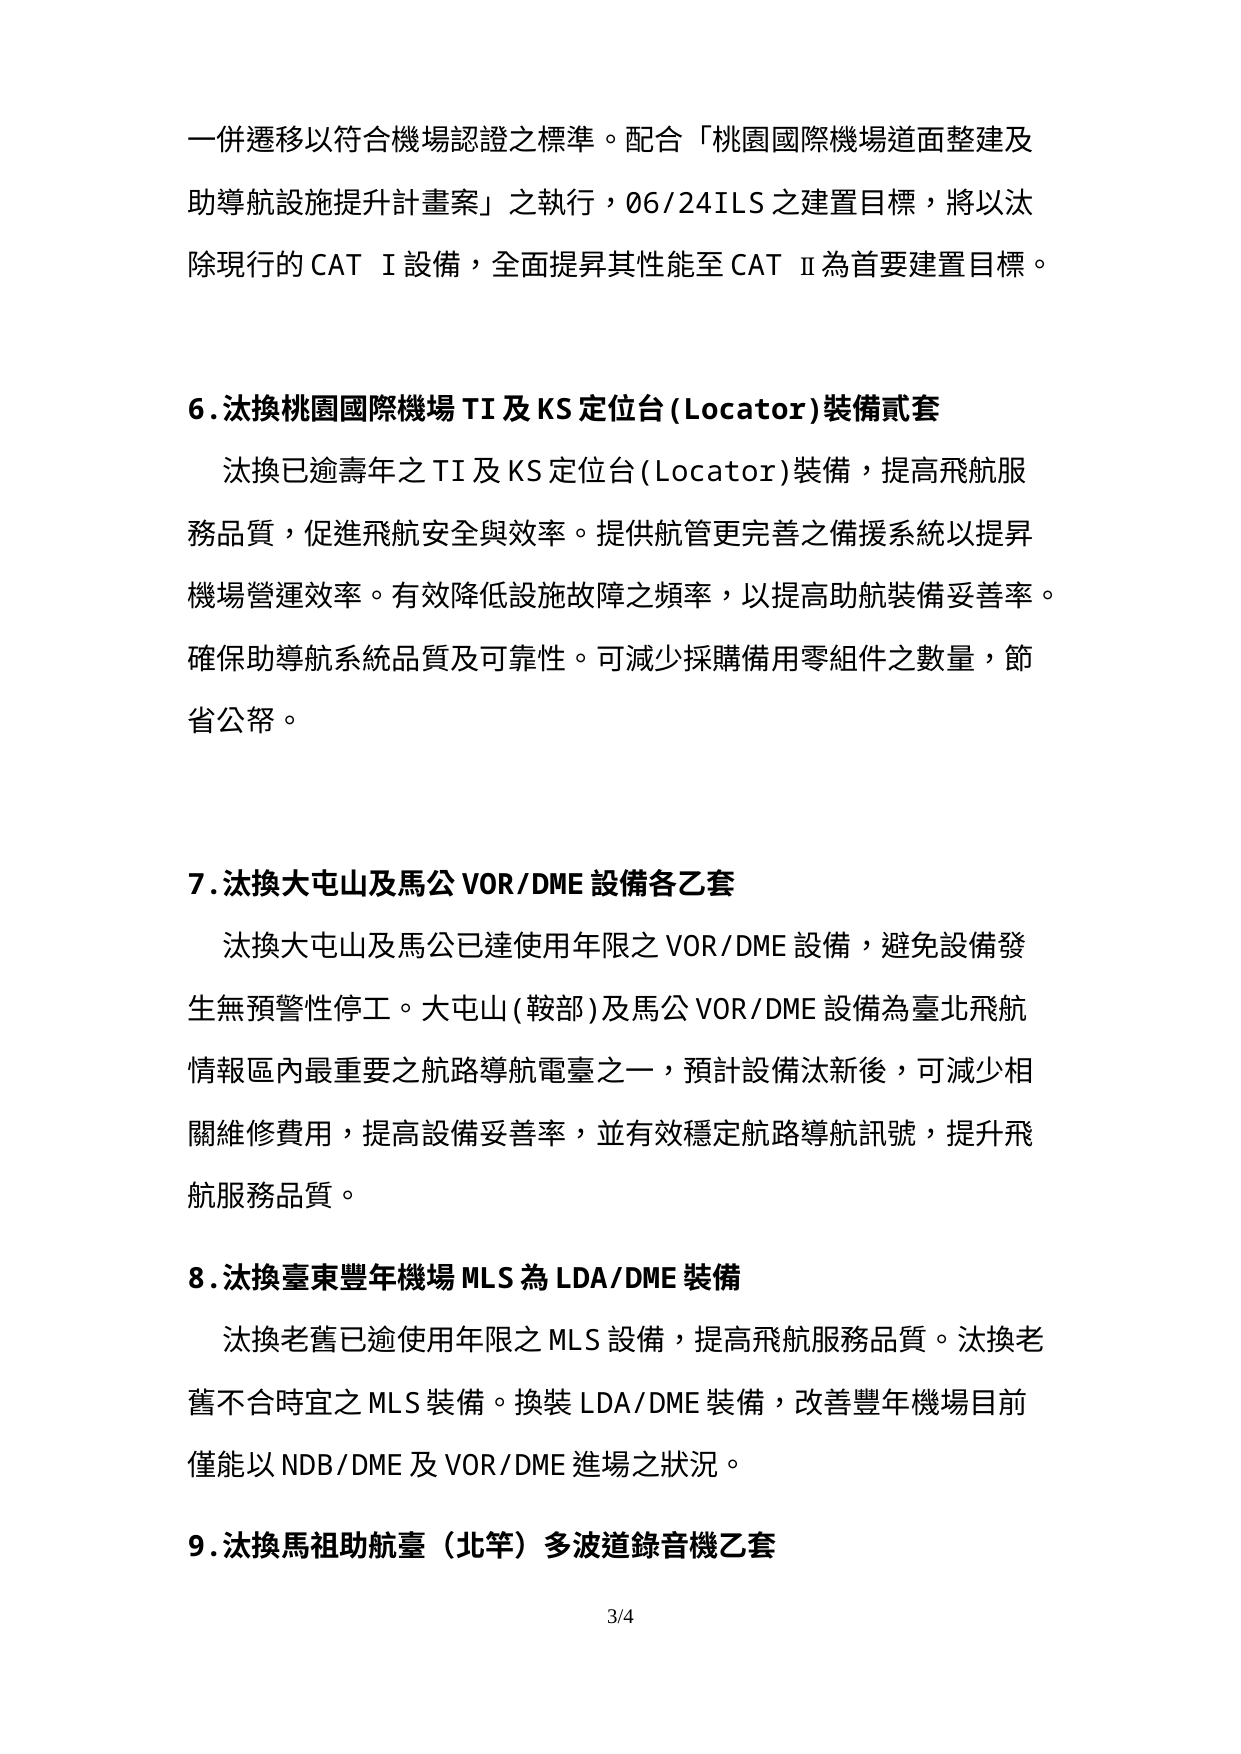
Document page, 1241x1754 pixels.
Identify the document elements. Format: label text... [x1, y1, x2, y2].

text 9.汰換馬祖助航臺（北竿）多波道錄音機乙套 [187, 1502, 1053, 1565]
text 汰換老舊已逾使用年限之MLS設備，提高飛航服務品質。汰換老舊不合時宜之MLS裝備。換裝LDA/DME裝備，改善豐年機場目前僅能以NDB/DME及VOR/DME進場之狀況。 [187, 1296, 1053, 1484]
text 汰換已逾壽年之TI及KS定位台(Locator)裝備，提高飛航服務品質，促進飛航安全與效率。提供航管更完善之備援系統以提昇機場營運效率。有效降低設施故障之頻率，以提高助航裝備妥善率。確保助導航系統品質及可靠性。可減少採購備用零組件之數量，節省公帑。 [187, 427, 1053, 740]
text 6.汰換桃園國際機場TI及KS定位台(Locator)裝備貳套 [187, 365, 1053, 427]
text 7.汰換大屯山及馬公VOR/DME設備各乙套 [187, 840, 1053, 902]
text 8.汰換臺東豐年機場MLS為LDA/DME裝備 [187, 1234, 1053, 1296]
text 汰換大屯山及馬公已達使用年限之VOR/DME設備，避免設備發生無預警性停工。大屯山(鞍部)及馬公VOR/DME設備為臺北飛航情報區內最重要之航路導航電臺之一，預計設備汰新後，可減少相關維修費用，提高設備妥善率，並有效穩定航路導航訊號，提升飛航服務品質。 [187, 902, 1053, 1215]
text 汰換已逾年限之儀器降落系統（ILS）裝備，提高飛航服務品質。配合桃園國際機場道面整建計畫，一併進行06及24ILS/DME遷移，俾能符合 Annex14之相關安全規範。降低設備故障機率，提高裝備妥善率，確保儀降系統可靠性，提供航機更穩定之進場服務品質。06及24跑道G/P機房及天線鐵塔距離跑道中心線不足150公尺，不符合ICAO ANNEX 14 之相關安全規範，本總臺將於設備汰換時一併遷移以符合機場認證之標準。配合「桃園國際機場道面整建及助導航設施提升計畫案」之執行，06/24ILS之建置目標，將以汰除現行的CAT I設備，全面提昇其性能至CAT Ⅱ為首要建置目標。 [187, 96, 1053, 284]
